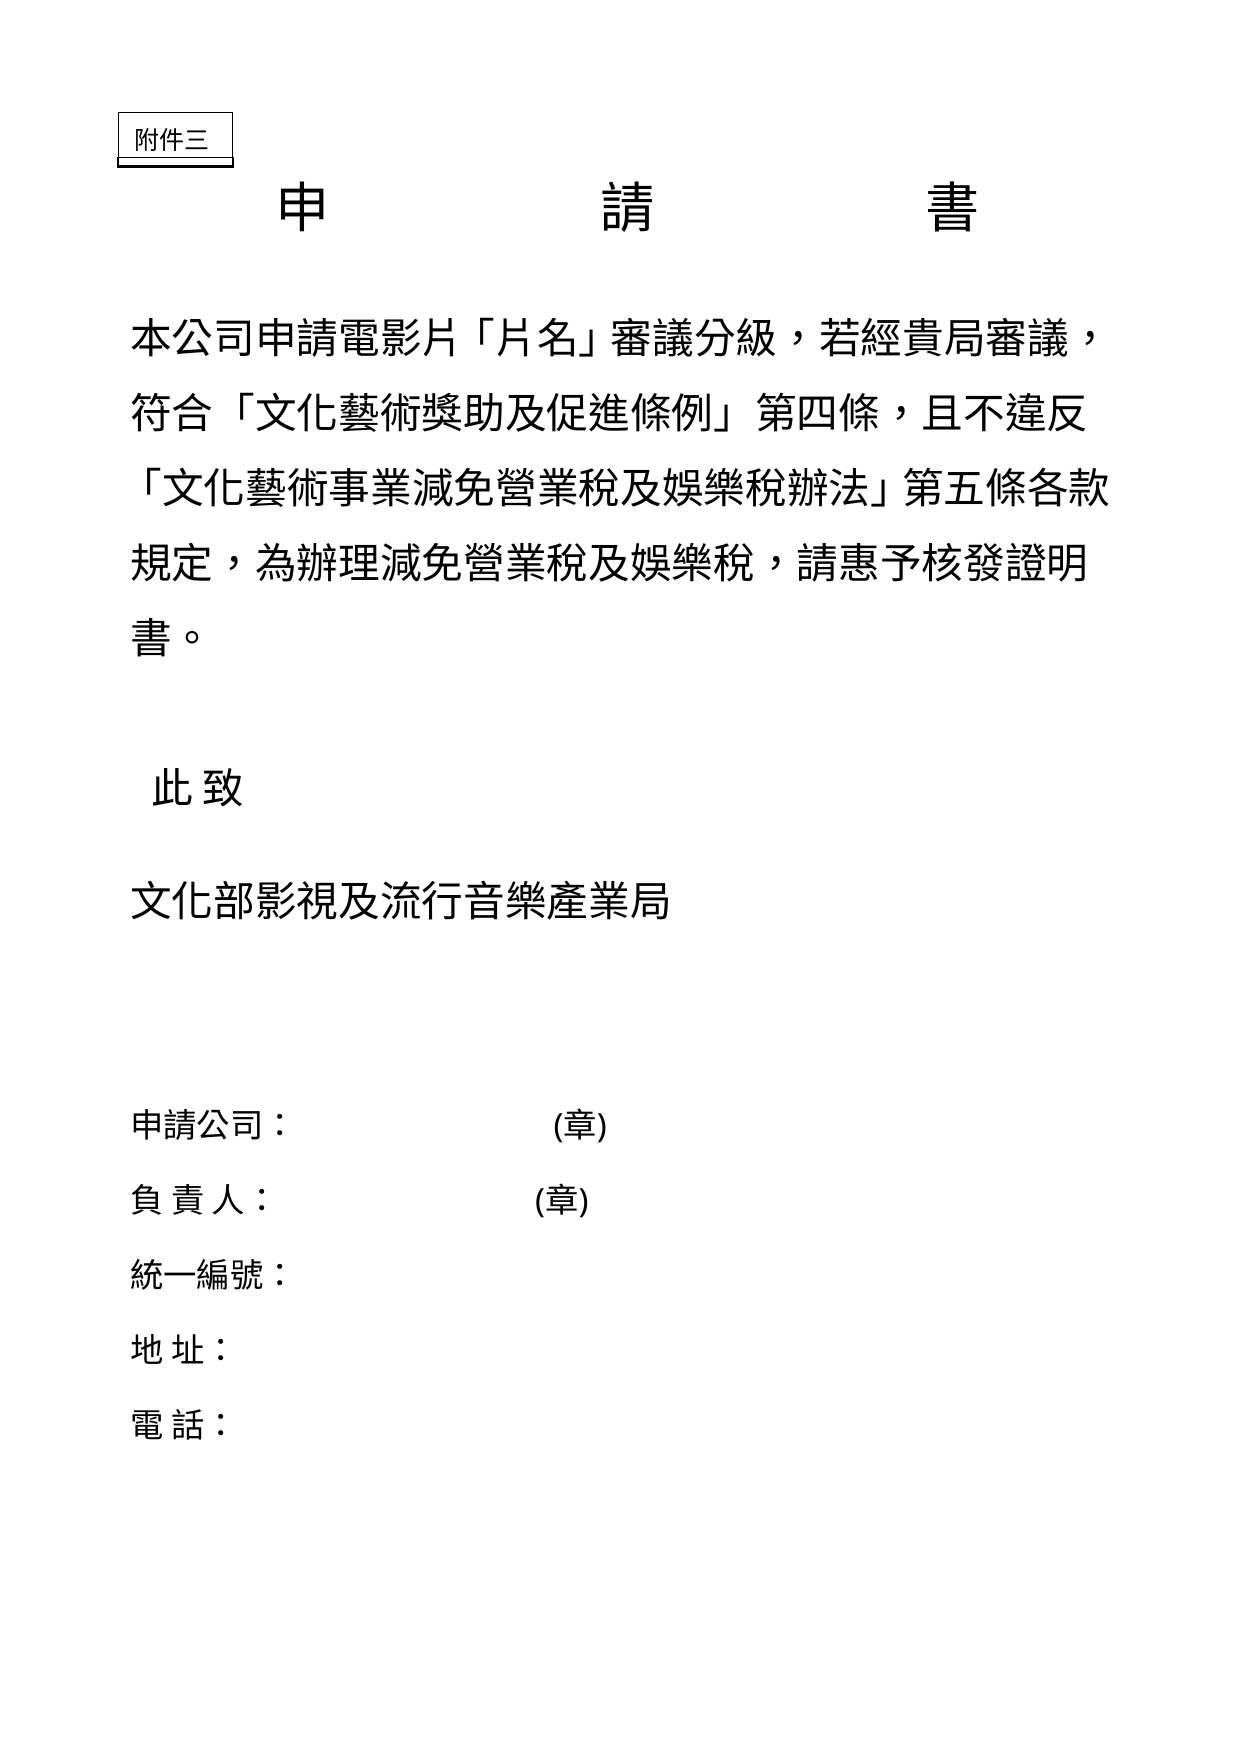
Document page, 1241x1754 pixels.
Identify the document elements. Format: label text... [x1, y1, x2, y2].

text 文化部影視及流行音樂產業局 [130, 860, 1110, 935]
text 附件三 [134, 121, 217, 157]
text 申請公司： (章) [130, 1085, 1110, 1160]
text 地 址： [130, 1310, 1110, 1385]
text 統一編號： [130, 1235, 1110, 1310]
subtitle 申 請 書 [144, 148, 1110, 260]
table_header 參加本片製作之電影從業人員資料表 [119, 158, 232, 165]
text 本公司申請電影片「片名」審議分級，若經貴局審議，符合「文化藝術獎助及促進條例」第四條，且不違反「文化藝術事業減免營業稅及娛樂稅辦法」第五條各款規定，為辦理減免營業稅及娛樂稅，請惠予核發證明書。 [130, 298, 1110, 673]
text 電 話： [130, 1385, 1110, 1460]
text 負 責 人： (章) [130, 1160, 1110, 1235]
text 此 致 [130, 748, 1110, 823]
